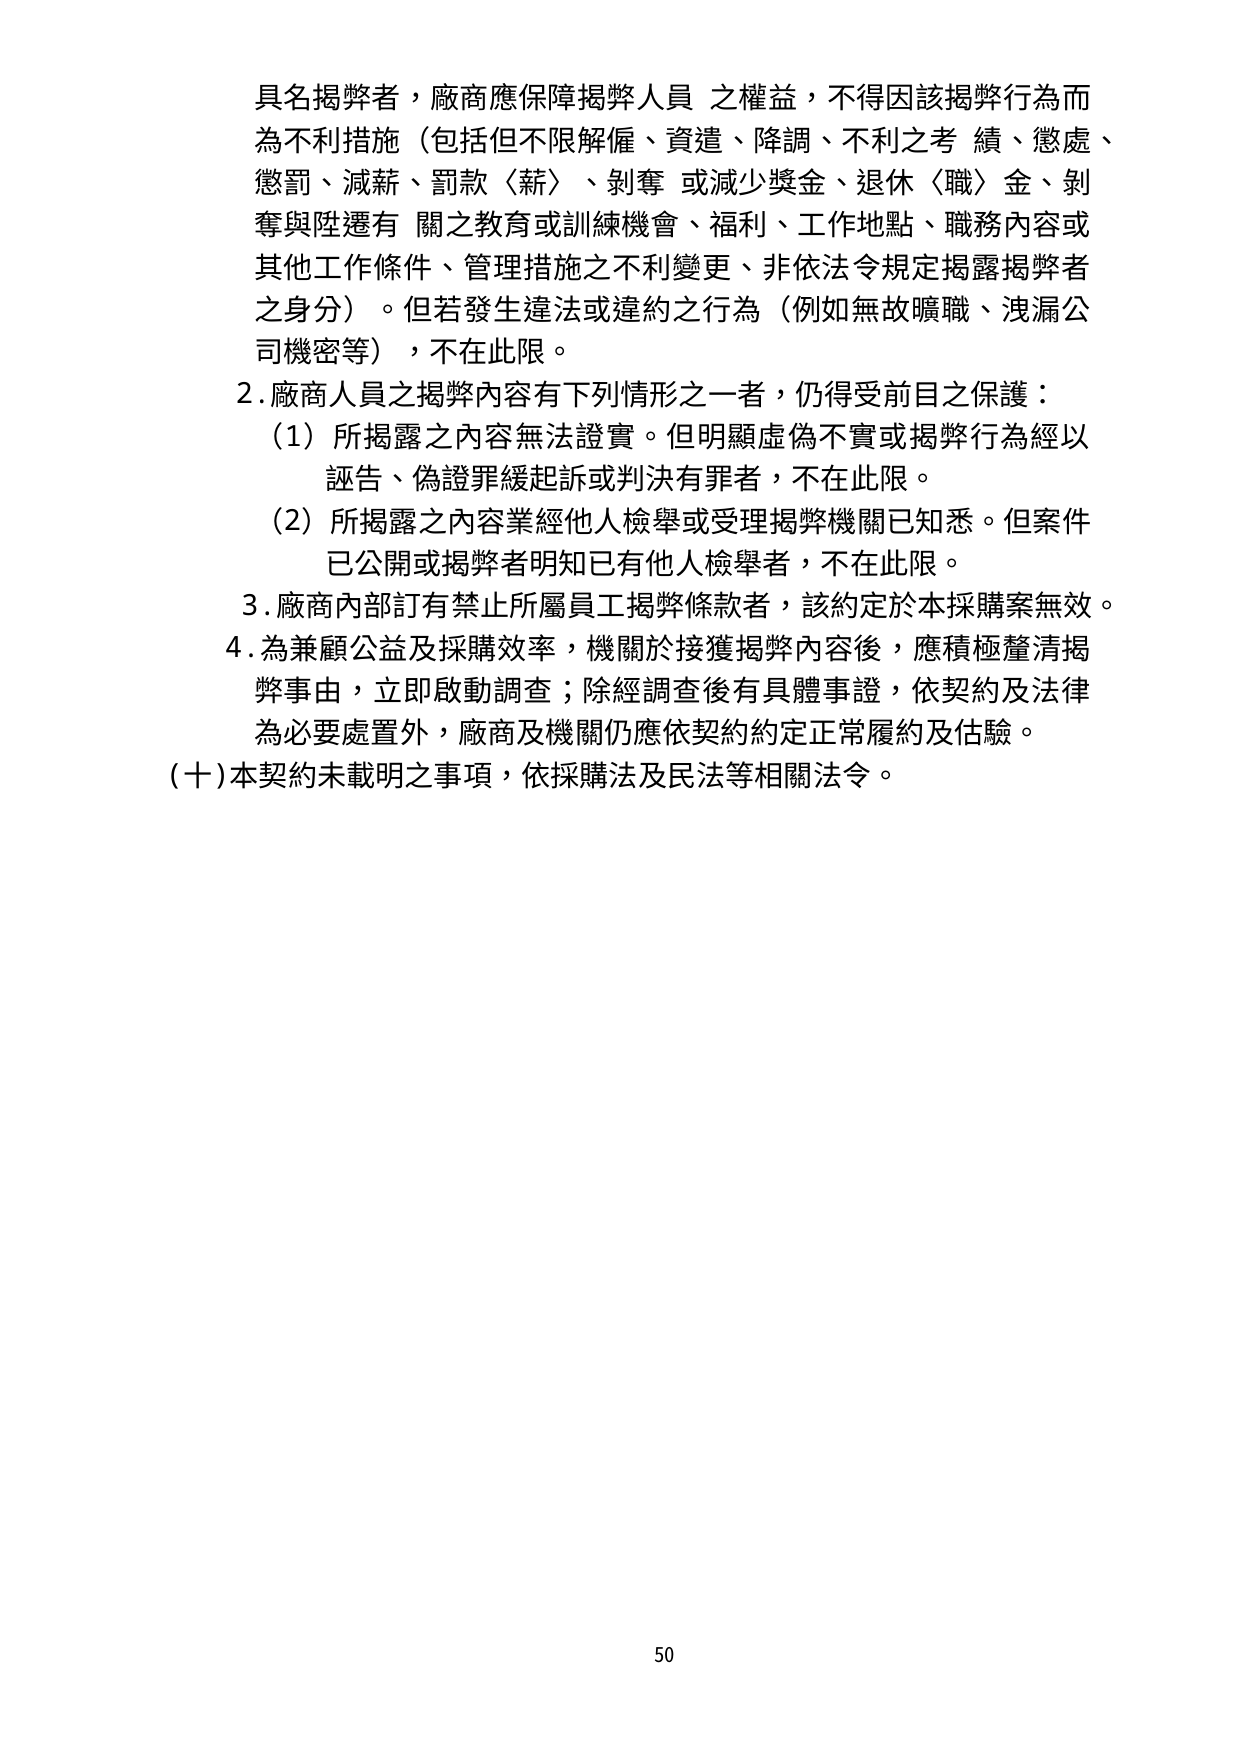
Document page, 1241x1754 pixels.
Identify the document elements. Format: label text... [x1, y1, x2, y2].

text (十)本契約未載明之事項，依採購法及民法等相關法令。 [165, 752, 1092, 794]
text 2.廠商人員之揭弊內容有下列情形之一者，仍得受前目之保護： [165, 371, 1092, 413]
text （1）所揭露之內容無法證實。但明顯虛偽不實或揭弊行為經以 誣告、偽證罪緩起訴或判決有罪者，不在此限。 [254, 413, 1092, 498]
text 1.廠商人員（包括勞工及其主管）針對本採購 案發現其雇主、所屬 員工或機關人員（包括代理或代表機關處理採購事務之廠商）涉有 違反採購法、本契約或其他影響公共安全或 品質者，具名揭弊者，廠商應保障揭弊人員 之權益，不得因該揭弊行為而為不利措施（包括但不限解僱、資遣、降調、不利之考 績、懲處、懲罰、減薪、罰款〈薪〉、剝奪 或減少獎金、退休〈職〉金、剝奪與陞遷有 關之教育或訓練機會、福利、工作地點、職務內容或其他工作條件、管理措施之不利變更、非依法令規定揭露揭弊者之身分）。但若發生違法或違約之行為（例如無故曠職、洩漏公司機密等），不在此限。 [195, 75, 1092, 371]
text （2）所揭露之內容業經他人檢舉或受理揭弊機關已知悉。但案件已公開或揭弊者明知已有他人檢舉者，不在此限。 [254, 498, 1092, 583]
text 4.為兼顧公益及採購效率，機關於接獲揭弊內容後，應積極釐清揭 弊事由，立即啟動調查；除經調查後有具體事證，依契約及法律 為必要處置外，廠商及機關仍應依契約約定正常履約及估驗。 [224, 625, 1092, 752]
text 3.廠商內部訂有禁止所屬員工揭弊條款者，該約定於本採購案無效。 [136, 583, 1092, 625]
